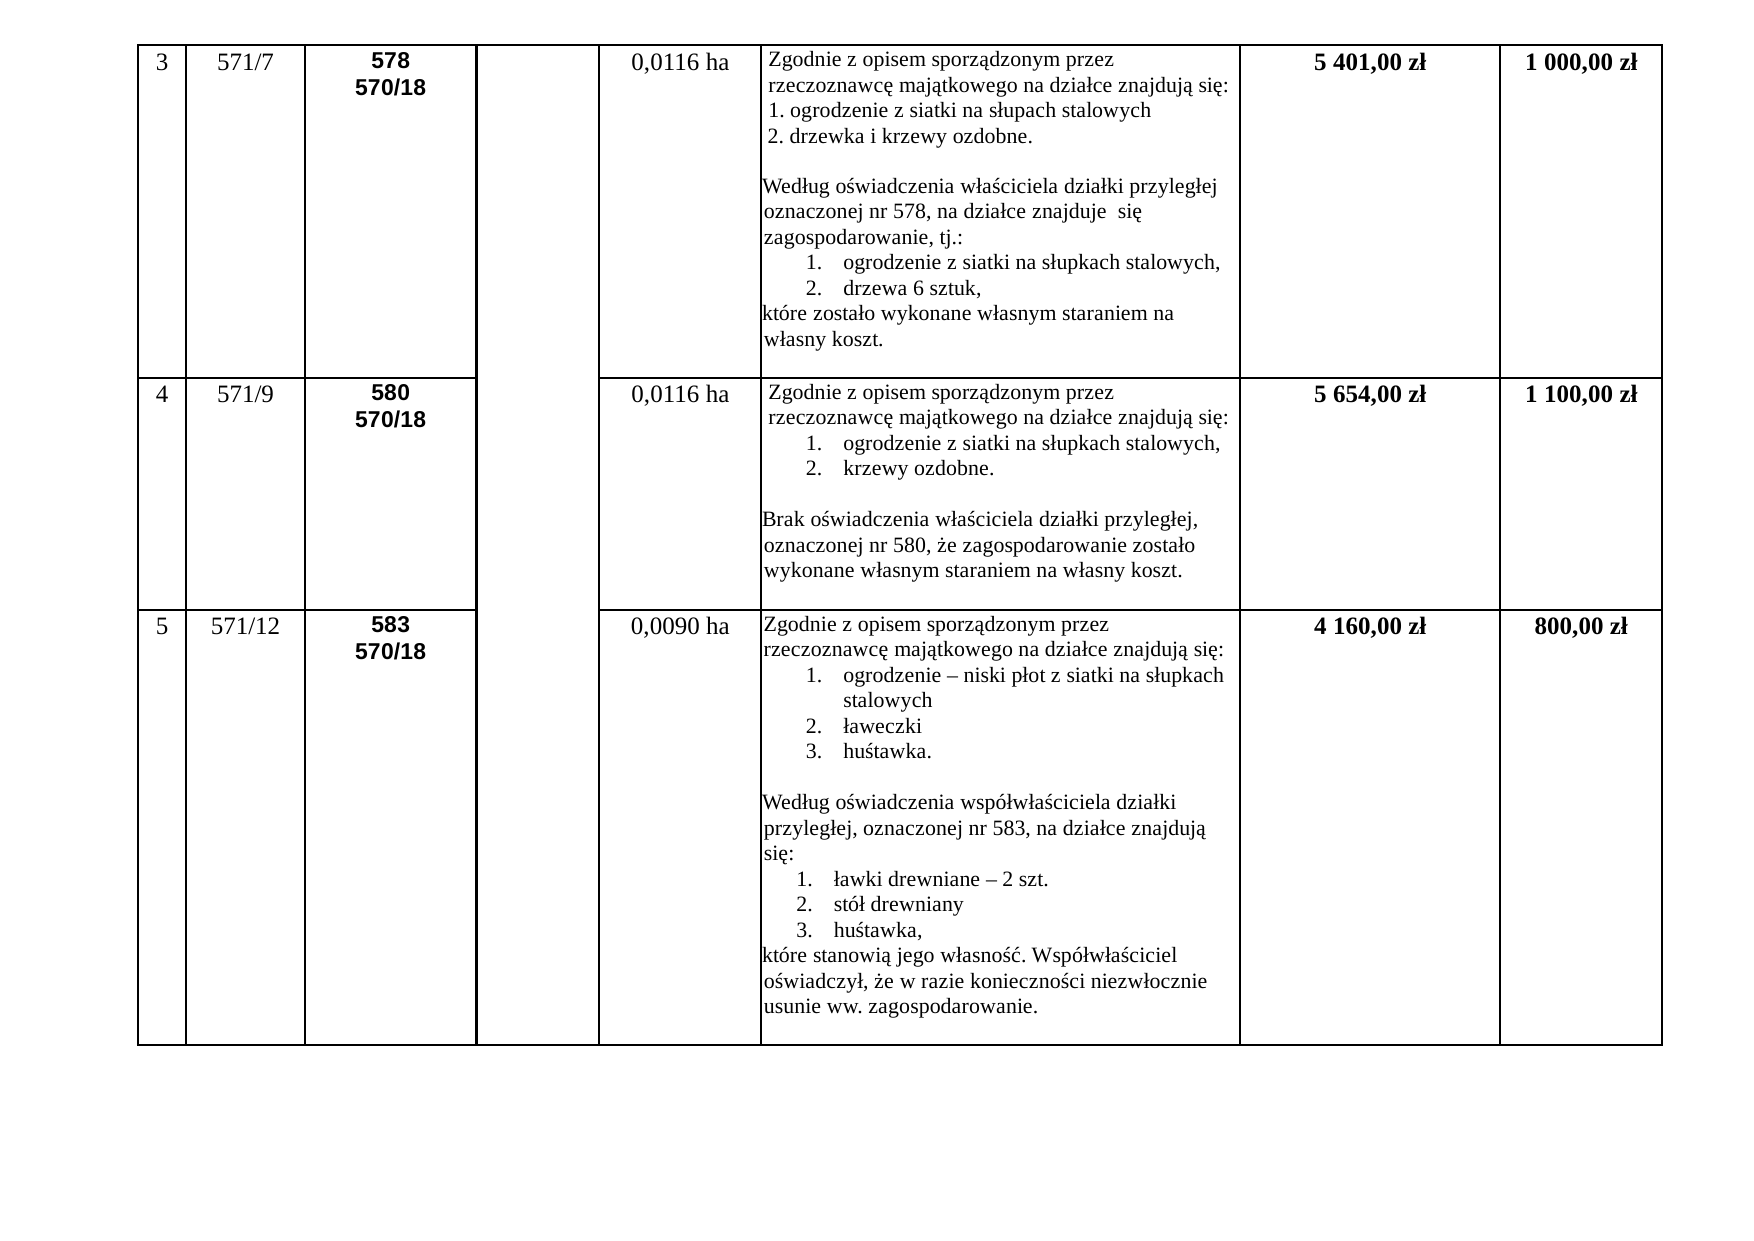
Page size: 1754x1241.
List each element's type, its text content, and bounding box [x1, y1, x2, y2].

table_cell 0,0116 ha [600, 46, 760, 377]
table_cell 5 654,00 zł [1241, 379, 1499, 608]
table_cell 571/7 [187, 46, 304, 377]
table_cell 580 570/18 [306, 379, 475, 608]
table_cell 1 000,00 zł [1501, 46, 1661, 377]
table_cell 3 [139, 46, 185, 377]
table_cell 0,0116 ha [600, 379, 760, 608]
table_cell Zgodnie z opisem sporządzonym przez rzeczoznawcę majątkowego na działce znajdują się: ogrodzenie z siatki na słupkach stalowych, krzewy ozdobne. Brak oświadczenia właściciela działki przyległej, oznaczonej nr 580, że zagospodarowanie zostało wykonane własnym staraniem na własny koszt. [762, 379, 1239, 608]
table_cell Zgodnie z opisem sporządzonym przez rzeczoznawcę majątkowego na działce znajdują się: 1. ogrodzenie z siatki na słupach stalowych 2. drzewka i krzewy ozdobne. Według oświadczenia właściciela działki przyległej oznaczonej nr 578, na działce znajduje się zagospodarowanie, tj.: ogrodzenie z siatki na słupkach stalowych, drzewa 6 sztuk, które zostało wykonane własnym staraniem na własny koszt. [762, 46, 1239, 377]
table_cell 5 [139, 611, 185, 1044]
table_cell 800,00 zł [1501, 611, 1661, 1044]
table_cell 1 100,00 zł [1501, 379, 1661, 608]
table_cell 571/9 [187, 379, 304, 608]
table_cell [478, 46, 598, 1044]
table_cell 4 [139, 379, 185, 608]
table_cell Zgodnie z opisem sporządzonym przez rzeczoznawcę majątkowego na działce znajdują się: ogrodzenie – niski płot z siatki na słupkach stalowych ławeczki huśtawka. Według oświadczenia współwłaściciela działki przyległej, oznaczonej nr 583, na działce znajdują się: ławki drewniane – 2 szt. stół drewniany huśtawka, które stanowią jego własność. Współwłaściciel oświadczył, że w razie konieczności niezwłocznie usunie ww. zagospodarowanie. [762, 611, 1239, 1044]
table_cell 571/12 [187, 611, 304, 1044]
table_cell 583 570/18 [306, 611, 475, 1044]
table_cell 5 401,00 zł [1241, 46, 1499, 377]
table_cell 0,0090 ha [600, 611, 760, 1044]
table_cell 4 160,00 zł [1241, 611, 1499, 1044]
table_cell 578 570/18 [306, 46, 475, 377]
